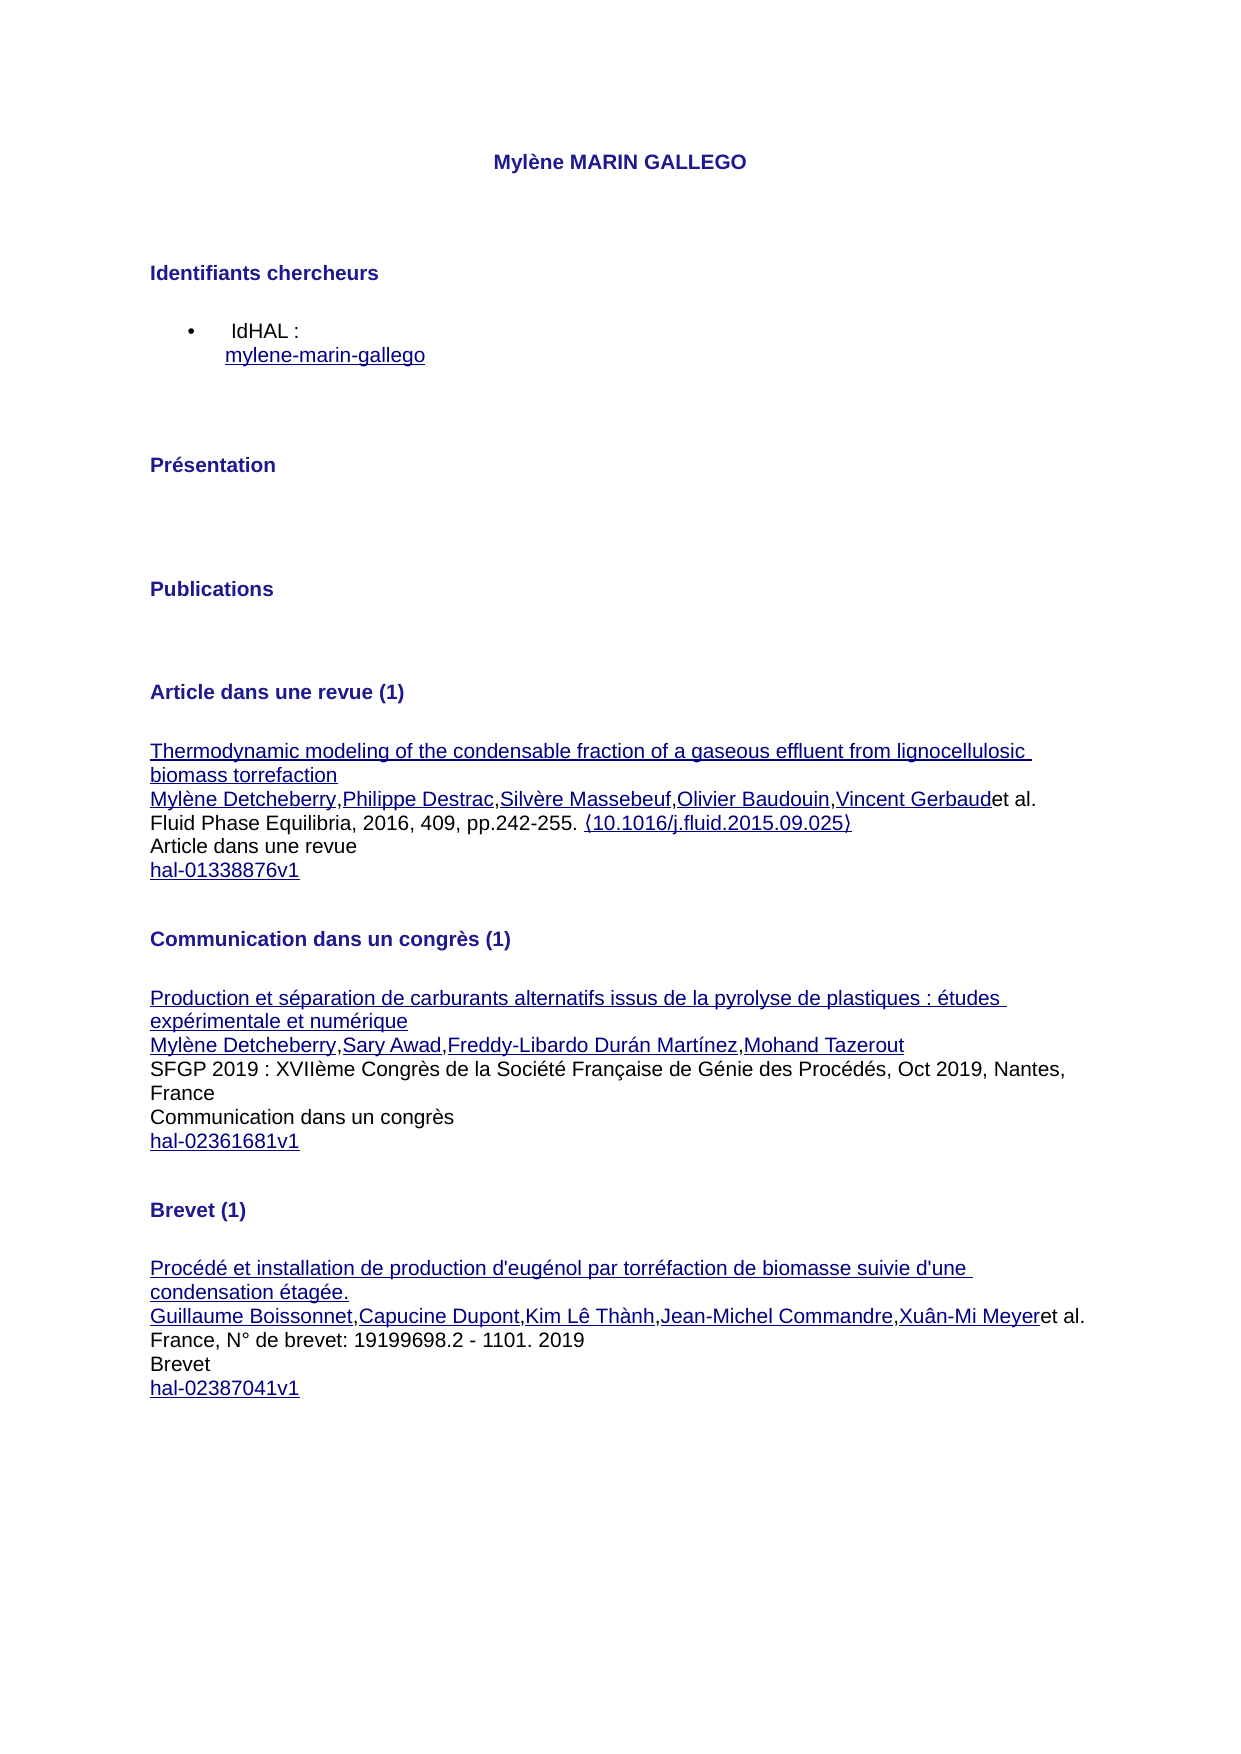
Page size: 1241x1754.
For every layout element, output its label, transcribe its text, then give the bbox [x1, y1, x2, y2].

subtitle Identifiants chercheurs [150, 260, 1090, 284]
subtitle Mylène MARIN GALLEGO [150, 150, 1090, 174]
subtitle Article dans une revue (1) [150, 680, 1090, 704]
table_header Procédé et installation de production d'eugénol par torréfaction de biomasse suivie d'une condensation étagée. Guillaume Boissonnet,Capucine Dupont,Kim Lê Thành,Jean-Michel Commandre,Xuân-Mi Meyeret al. France, N° de brevet: 19199698.2 - 1101. 2019 Brevet hal-02387041v1 [150, 1256, 1090, 1400]
subtitle Publications [150, 577, 1090, 601]
subtitle Présentation [150, 453, 1090, 477]
table_header Production et séparation de carburants alternatifs issus de la pyrolyse de plastiques : études expérimentale et numérique Mylène Detcheberry,Sary Awad,Freddy-Libardo Durán Martínez,Mohand Tazerout SFGP 2019 : XVIIème Congrès de la Société Française de Génie des Procédés, Oct 2019, Nantes, France Communication dans un congrès hal-02361681v1 [150, 985, 1090, 1153]
table_header Thermodynamic modeling of the condensable fraction of a gaseous effluent from lignocellulosic biomass torrefaction Mylène Detcheberry,Philippe Destrac,Silvère Massebeuf,Olivier Baudouin,Vincent Gerbaudet al. Fluid Phase Equilibria, 2016, 409, pp.242-255. ⟨10.1016/j.fluid.2015.09.025⟩ Article dans une revue hal-01338876v1 [150, 739, 1090, 882]
list mylene-marin-gallego [187, 343, 1090, 367]
subtitle Communication dans un congrès (1) [150, 927, 1090, 951]
subtitle Brevet (1) [150, 1198, 1090, 1222]
list IdHAL : [187, 319, 1090, 343]
